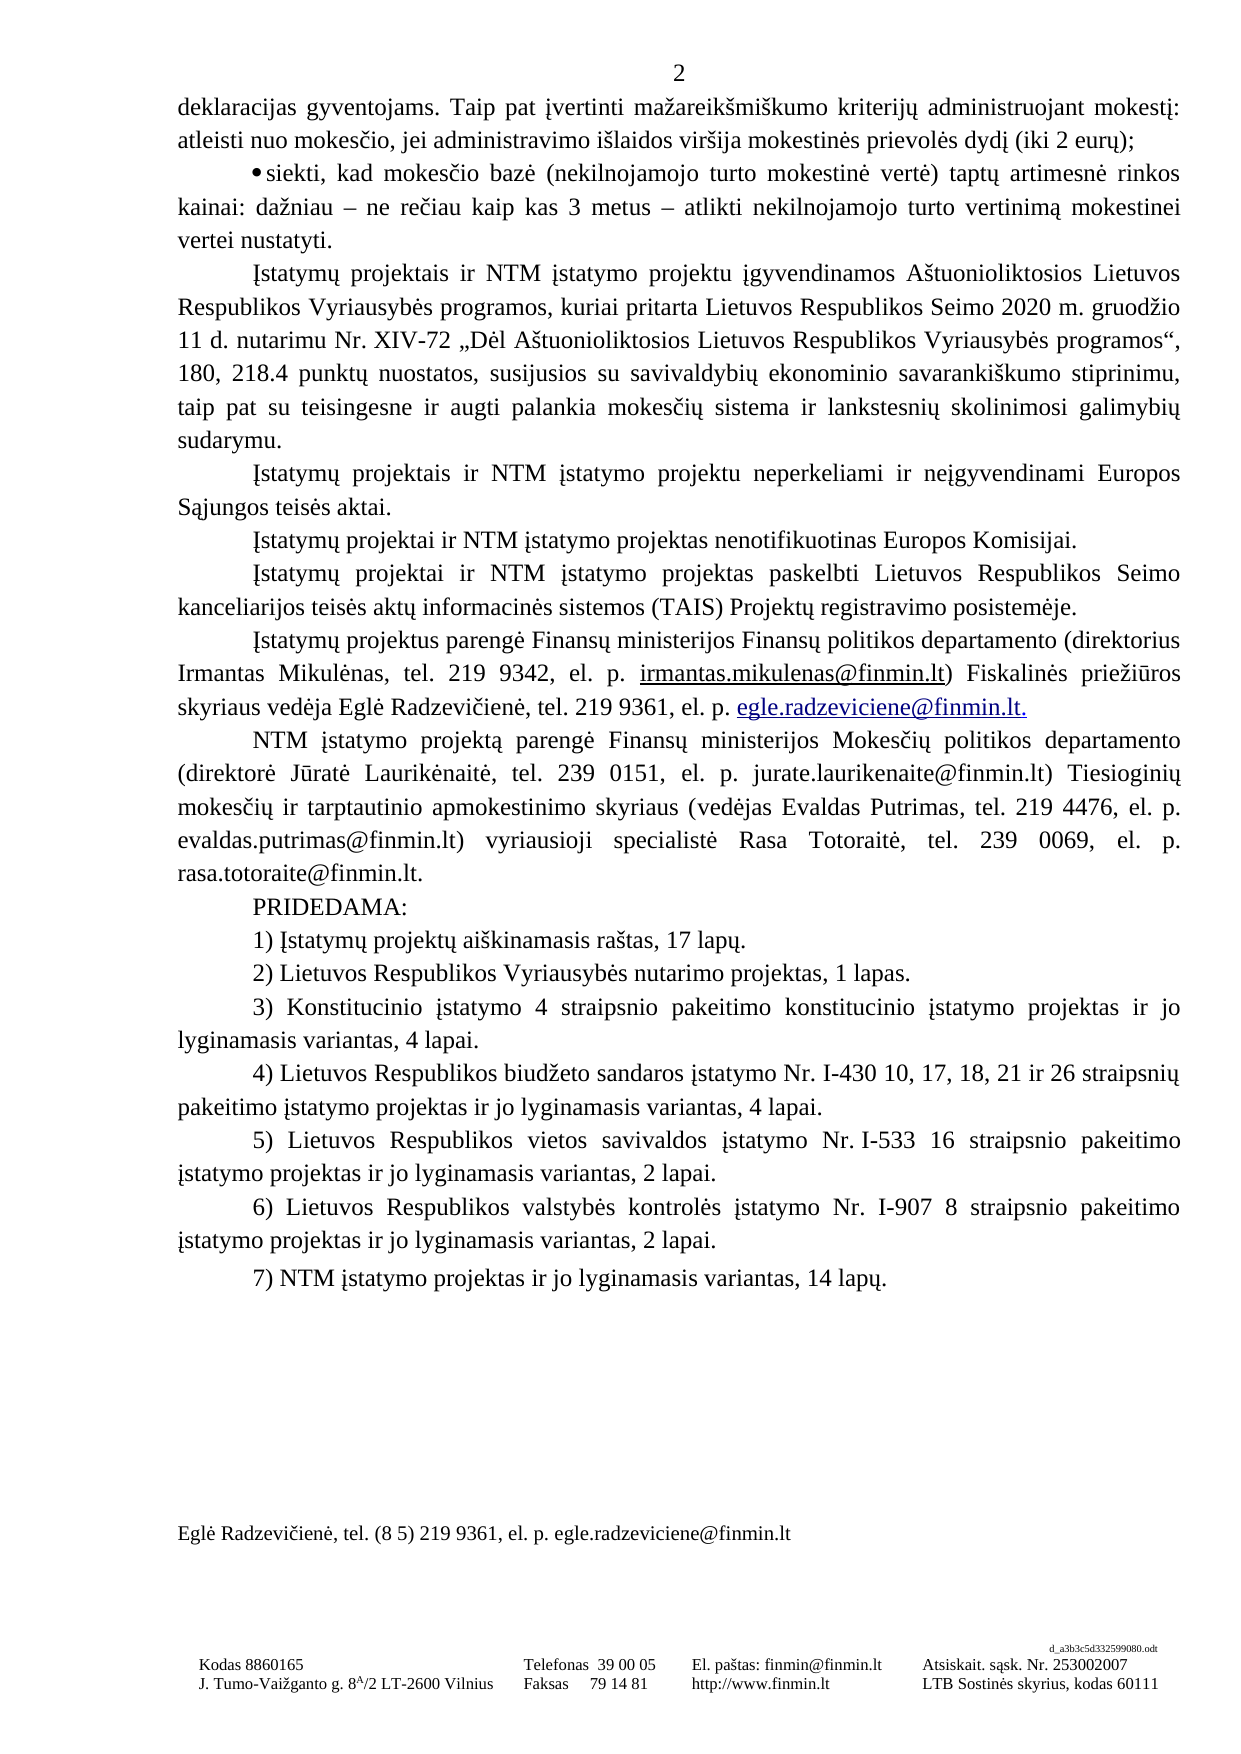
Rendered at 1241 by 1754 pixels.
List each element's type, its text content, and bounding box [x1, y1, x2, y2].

text 5) Lietuvos Respublikos vietos savivaldos įstatymo Nr. I-533 16 straipsnio pakeitimo įstatymo projektas ir jo lyginamasis variantas, 2 lapai. [177, 1121, 1181, 1187]
text Įstatymų projektus parengė Finansų ministerijos Finansų politikos departamento (direktorius Irmantas Mikulėnas, tel. 219 9342, el. p. irmantas.mikulenas@finmin.lt) Fiskalinės priežiūros skyriaus vedėja Eglė Radzevičienė, tel. 219 9361, el. p. egle.radzeviciene@finmin.lt. [177, 621, 1181, 721]
text 6) Lietuvos Respublikos valstybės kontrolės įstatymo Nr. I-907 8 straipsnio pakeitimo įstatymo projektas ir jo lyginamasis variantas, 2 lapai. [177, 1187, 1181, 1254]
text Įstatymų projektai ir NTM įstatymo projektas nenotifikuotinas Europos Komisijai. [177, 521, 1181, 554]
text 7) NTM įstatymo projektas ir jo lyginamasis variantas, 14 lapų. [177, 1254, 1181, 1291]
text Įstatymų projektai ir NTM įstatymo projektas paskelbti Lietuvos Respublikos Seimo kanceliarijos teisės aktų informacinės sistemos (TAIS) Projektų registravimo posistemėje. [177, 554, 1181, 621]
text 2) Lietuvos Respublikos Vyriausybės nutarimo projektas, 1 lapas. [177, 954, 1181, 987]
text 4) Lietuvos Respublikos biudžeto sandaros įstatymo Nr. I-430 10, 17, 18, 21 ir 26 straipsnių pakeitimo įstatymo projektas ir jo lyginamasis variantas, 4 lapai. [177, 1054, 1181, 1121]
list deklaracijas gyventojams. Taip pat įvertinti mažareikšmiškumo kriterijų administruojant mokestį: atleisti nuo mokesčio, jei administravimo išlaidos viršija mokestinės prievolės dydį (iki 2 eurų); [177, 87, 1181, 154]
text Įstatymų projektais ir NTM įstatymo projektu įgyvendinamos Aštuonioliktosios Lietuvos Respublikos Vyriausybės programos, kuriai pritarta Lietuvos Respublikos Seimo 2020 m. gruodžio 11 d. nutarimu Nr. XIV-72 „Dėl Aštuonioliktosios Lietuvos Respublikos Vyriausybės programos“, 180, 218.4 punktų nuostatos, susijusios su savivaldybių ekonominio savarankiškumo stiprinimu, taip pat su teisingesne ir augti palankia mokesčių sistema ir lankstesnių skolinimosi galimybių sudarymu. [177, 254, 1181, 454]
text NTM įstatymo projektą parengė Finansų ministerijos Mokesčių politikos departamento (direktorė Jūratė Laurikėnaitė, tel. 239 0151, el. p. jurate.laurikenaite@finmin.lt) Tiesioginių mokesčių ir tarptautinio apmokestinimo skyriaus (vedėjas Evaldas Putrimas, tel. 219 4476, el. p. evaldas.putrimas@finmin.lt) vyriausioji specialistė Rasa Totoraitė, tel. 239 0069, el. p. rasa.totoraite@finmin.lt. [177, 721, 1181, 887]
text PRIDEDAMA: [177, 887, 1181, 921]
text 3) Konstitucinio įstatymo 4 straipsnio pakeitimo konstitucinio įstatymo projektas ir jo lyginamasis variantas, 4 lapai. [177, 987, 1181, 1054]
text 1) Įstatymų projektų aiškinamasis raštas, 17 lapų. [177, 921, 1181, 954]
list siekti, kad mokesčio bazė (nekilnojamojo turto mokestinė vertė) taptų artimesnė rinkos kainai: dažniau – ne rečiau kaip kas 3 metus – atlikti nekilnojamojo turto vertinimą mokestinei vertei nustatyti. [177, 154, 1181, 254]
text Eglė Radzevičienė, tel. (8 5) 219 9361, el. p. egle.radzeviciene@finmin.lt [177, 1521, 1181, 1545]
text Įstatymų projektais ir NTM įstatymo projektu neperkeliami ir neįgyvendinami Europos Sąjungos teisės aktai. [177, 454, 1181, 521]
